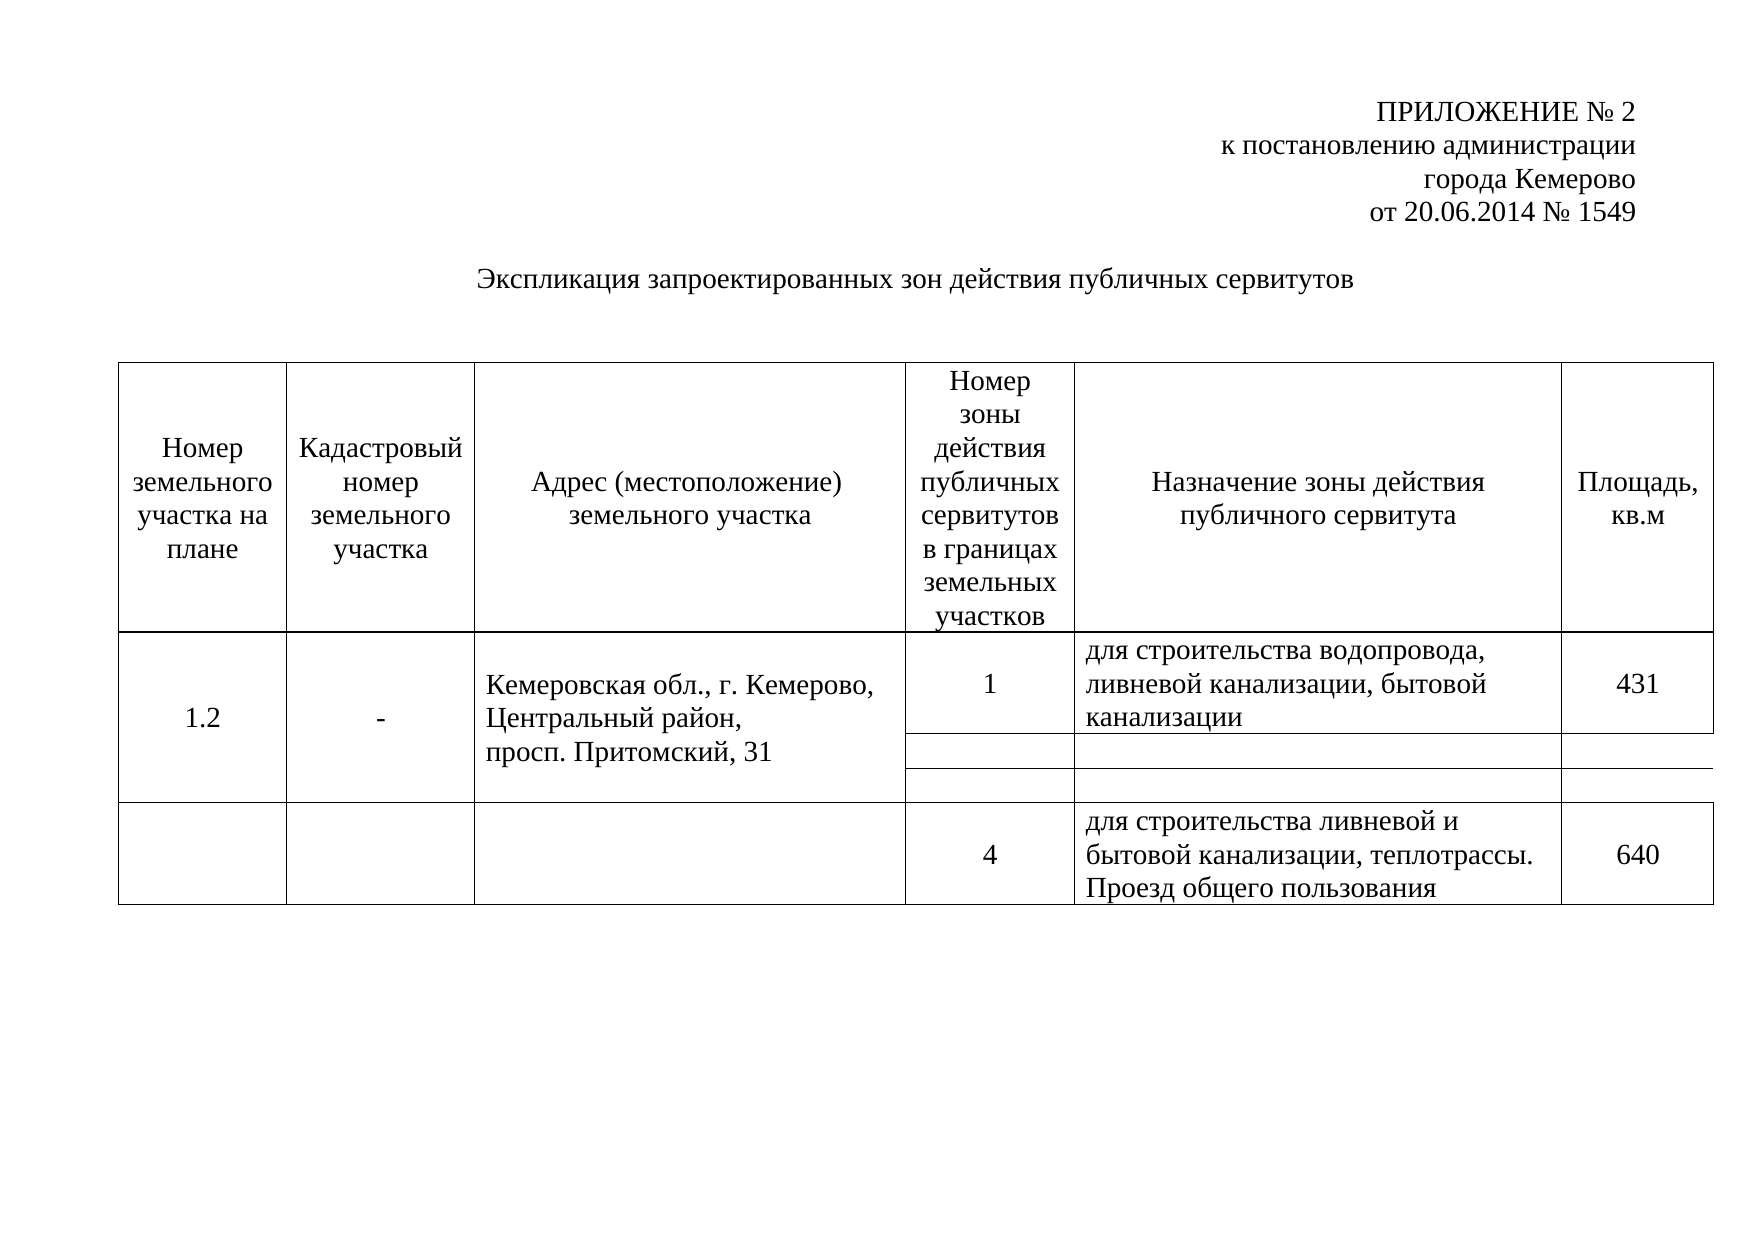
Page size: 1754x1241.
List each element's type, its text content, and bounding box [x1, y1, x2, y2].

table_cell - [287, 633, 474, 802]
table_header Площадь, кв.м [1562, 363, 1713, 631]
table_cell для строительства водопровода, ливневой канализации, бытовой канализации [1075, 633, 1561, 733]
table_cell для строительства ливневой и бытовой канализации, теплотрассы. Проезд общего пользования [1075, 803, 1561, 904]
table_cell [906, 769, 1074, 802]
table_header Назначение зоны действия публичного сервитута [1075, 363, 1561, 631]
table_cell 1.2 [119, 633, 286, 802]
table_cell Кемеровская обл., г. Кемерово, Центральный район, просп. Притомский, 31 [475, 633, 905, 802]
text ПРИЛОЖЕНИЕ № 2 [118, 94, 1636, 127]
table_cell [1562, 768, 1714, 802]
table_cell 431 [1562, 633, 1713, 733]
table_header Кадастровый номер земельного участка [287, 363, 474, 631]
table_cell [906, 734, 1074, 768]
table_cell 1 [906, 633, 1074, 733]
table_header Номер земельного участка на плане [119, 363, 286, 631]
table_cell 4 [906, 803, 1074, 904]
text Экспликация запроектированных зон действия публичных сервитутов [118, 261, 1634, 295]
table_cell [475, 803, 905, 904]
text города Кемерово [118, 161, 1636, 194]
table_cell [1075, 769, 1561, 802]
table_cell [1075, 734, 1561, 768]
text от 20.06.2014 № 1549 [118, 194, 1636, 228]
table_cell 640 [1562, 803, 1713, 904]
table_header Адрес (местоположение) земельного участка [475, 363, 905, 631]
table_header Номер зоны действия публичных сервитутов в границах земельных участков [906, 363, 1074, 631]
text к постановлению администрации [118, 127, 1636, 161]
table_cell [287, 803, 474, 904]
table_cell [119, 803, 286, 904]
table_cell [1562, 734, 1714, 768]
